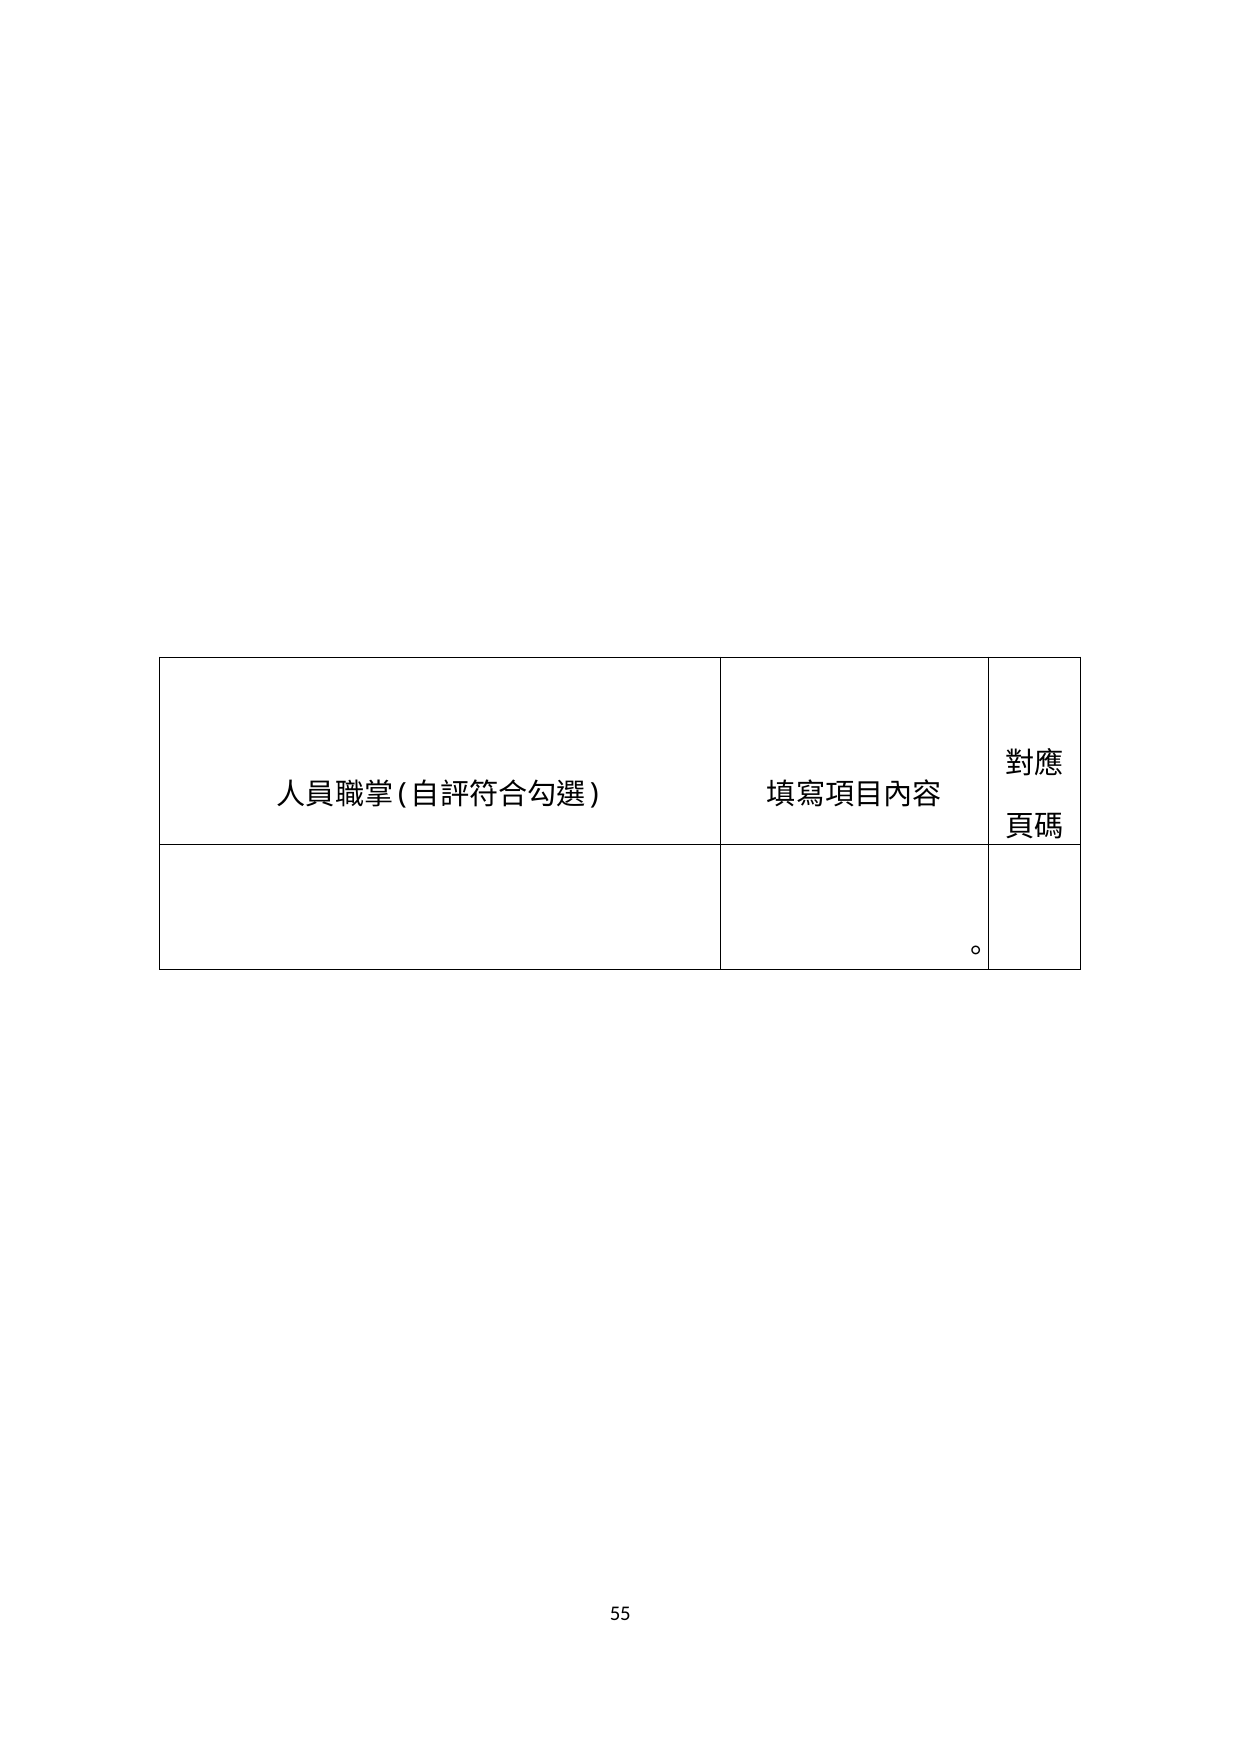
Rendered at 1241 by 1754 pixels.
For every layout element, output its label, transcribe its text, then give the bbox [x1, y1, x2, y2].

table_cell [989, 845, 1080, 969]
table_cell [160, 845, 720, 969]
table_header 人員職掌(自評符合勾選) [160, 658, 720, 844]
table_header 對應 頁碼 [989, 658, 1080, 844]
table_header 填寫項目內容 [721, 658, 988, 844]
table_cell 因執行業務職掌獲致之環境改善效益。 [721, 845, 988, 969]
